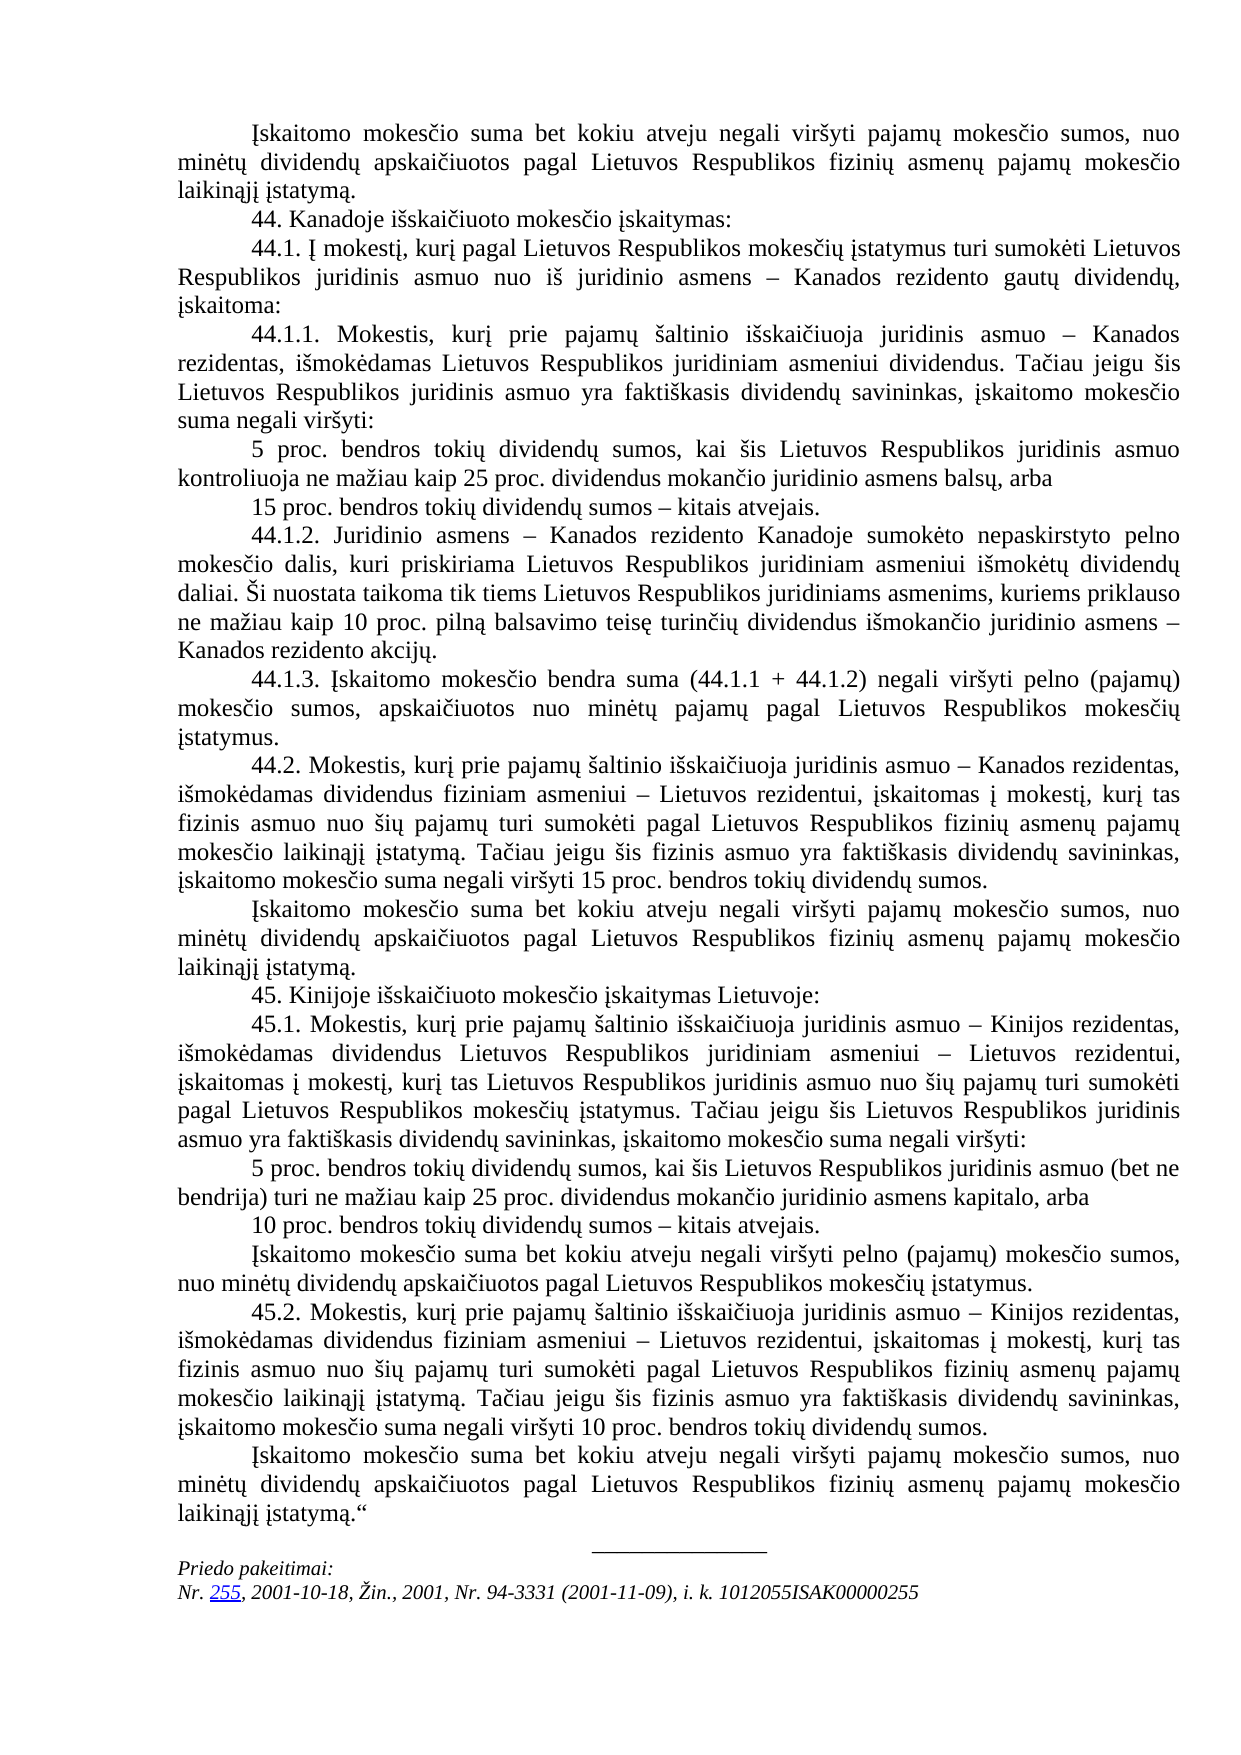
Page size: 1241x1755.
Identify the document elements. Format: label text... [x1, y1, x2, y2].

text Įskaitomo mokesčio suma bet kokiu atveju negali viršyti pajamų mokesčio sumos, nuo minėtų dividendų apskaičiuotos pagal Lietuvos Respublikos fizinių asmenų pajamų mokesčio laikinąjį įstatymą. [177, 118, 1181, 204]
text Įskaitomo mokesčio suma bet kokiu atveju negali viršyti pelno (pajamų) mokesčio sumos, nuo minėtų dividendų apskaičiuotos pagal Lietuvos Respublikos mokesčių įstatymus. [177, 1239, 1181, 1297]
text Įskaitomo mokesčio suma bet kokiu atveju negali viršyti pajamų mokesčio sumos, nuo minėtų dividendų apskaičiuotos pagal Lietuvos Respublikos fizinių asmenų pajamų mokesčio laikinąjį įstatymą.“ [177, 1441, 1181, 1527]
text 5 proc. bendros tokių dividendų sumos, kai šis Lietuvos Respublikos juridinis asmuo kontroliuoja ne mažiau kaip 25 proc. dividendus mokančio juridinio asmens balsų, arba [177, 434, 1181, 492]
text 45.2. Mokestis, kurį prie pajamų šaltinio išskaičiuoja juridinis asmuo – Kinijos rezidentas, išmokėdamas dividendus fiziniam asmeniui – Lietuvos rezidentui, įskaitomas į mokestį, kurį tas fizinis asmuo nuo šių pajamų turi sumokėti pagal Lietuvos Respublikos fizinių asmenų pajamų mokesčio laikinąjį įstatymą. Tačiau jeigu šis fizinis asmuo yra faktiškasis dividendų savininkas, įskaitomo mokesčio suma negali viršyti 10 proc. bendros tokių dividendų sumos. [177, 1297, 1181, 1441]
text Įskaitomo mokesčio suma bet kokiu atveju negali viršyti pajamų mokesčio sumos, nuo minėtų dividendų apskaičiuotos pagal Lietuvos Respublikos fizinių asmenų pajamų mokesčio laikinąjį įstatymą. [177, 894, 1181, 981]
text 10 proc. bendros tokių dividendų sumos – kitais atvejais. [177, 1211, 1181, 1239]
text Priedo pakeitimai: [177, 1556, 1181, 1580]
text ______________ [177, 1527, 1181, 1556]
text 44.1.3. Įskaitomo mokesčio bendra suma (44.1.1 + 44.1.2) negali viršyti pelno (pajamų) mokesčio sumos, apskaičiuotos nuo minėtų pajamų pagal Lietuvos Respublikos mokesčių įstatymus. [177, 664, 1181, 751]
text 45.1. Mokestis, kurį prie pajamų šaltinio išskaičiuoja juridinis asmuo – Kinijos rezidentas, išmokėdamas dividendus Lietuvos Respublikos juridiniam asmeniui – Lietuvos rezidentui, įskaitomas į mokestį, kurį tas Lietuvos Respublikos juridinis asmuo nuo šių pajamų turi sumokėti pagal Lietuvos Respublikos mokesčių įstatymus. Tačiau jeigu šis Lietuvos Respublikos juridinis asmuo yra faktiškasis dividendų savininkas, įskaitomo mokesčio suma negali viršyti: [177, 1009, 1181, 1153]
text 44.1. Į mokestį, kurį pagal Lietuvos Respublikos mokesčių įstatymus turi sumokėti Lietuvos Respublikos juridinis asmuo nuo iš juridinio asmens – Kanados rezidento gautų dividendų, įskaitoma: [177, 233, 1181, 319]
text 44. Kanadoje išskaičiuoto mokesčio įskaitymas: [177, 204, 1181, 233]
text 5 proc. bendros tokių dividendų sumos, kai šis Lietuvos Respublikos juridinis asmuo (bet ne bendrija) turi ne mažiau kaip 25 proc. dividendus mokančio juridinio asmens kapitalo, arba [177, 1153, 1181, 1211]
text 45. Kinijoje išskaičiuoto mokesčio įskaitymas Lietuvoje: [177, 981, 1181, 1009]
text 15 proc. bendros tokių dividendų sumos – kitais atvejais. [177, 492, 1181, 521]
text 44.2. Mokestis, kurį prie pajamų šaltinio išskaičiuoja juridinis asmuo – Kanados rezidentas, išmokėdamas dividendus fiziniam asmeniui – Lietuvos rezidentui, įskaitomas į mokestį, kurį tas fizinis asmuo nuo šių pajamų turi sumokėti pagal Lietuvos Respublikos fizinių asmenų pajamų mokesčio laikinąjį įstatymą. Tačiau jeigu šis fizinis asmuo yra faktiškasis dividendų savininkas, įskaitomo mokesčio suma negali viršyti 15 proc. bendros tokių dividendų sumos. [177, 751, 1181, 894]
text 44.1.2. Juridinio asmens – Kanados rezidento Kanadoje sumokėto nepaskirstyto pelno mokesčio dalis, kuri priskiriama Lietuvos Respublikos juridiniam asmeniui išmokėtų dividendų daliai. Ši nuostata taikoma tik tiems Lietuvos Respublikos juridiniams asmenims, kuriems priklauso ne mažiau kaip 10 proc. pilną balsavimo teisę turinčių dividendus išmokančio juridinio asmens – Kanados rezidento akcijų. [177, 521, 1181, 664]
text 44.1.1. Mokestis, kurį prie pajamų šaltinio išskaičiuoja juridinis asmuo – Kanados rezidentas, išmokėdamas Lietuvos Respublikos juridiniam asmeniui dividendus. Tačiau jeigu šis Lietuvos Respublikos juridinis asmuo yra faktiškasis dividendų savininkas, įskaitomo mokesčio suma negali viršyti: [177, 319, 1181, 434]
text Nr. 255, 2001-10-18, Žin., 2001, Nr. 94-3331 (2001-11-09), i. k. 1012055ISAK00000255 [177, 1580, 1181, 1604]
